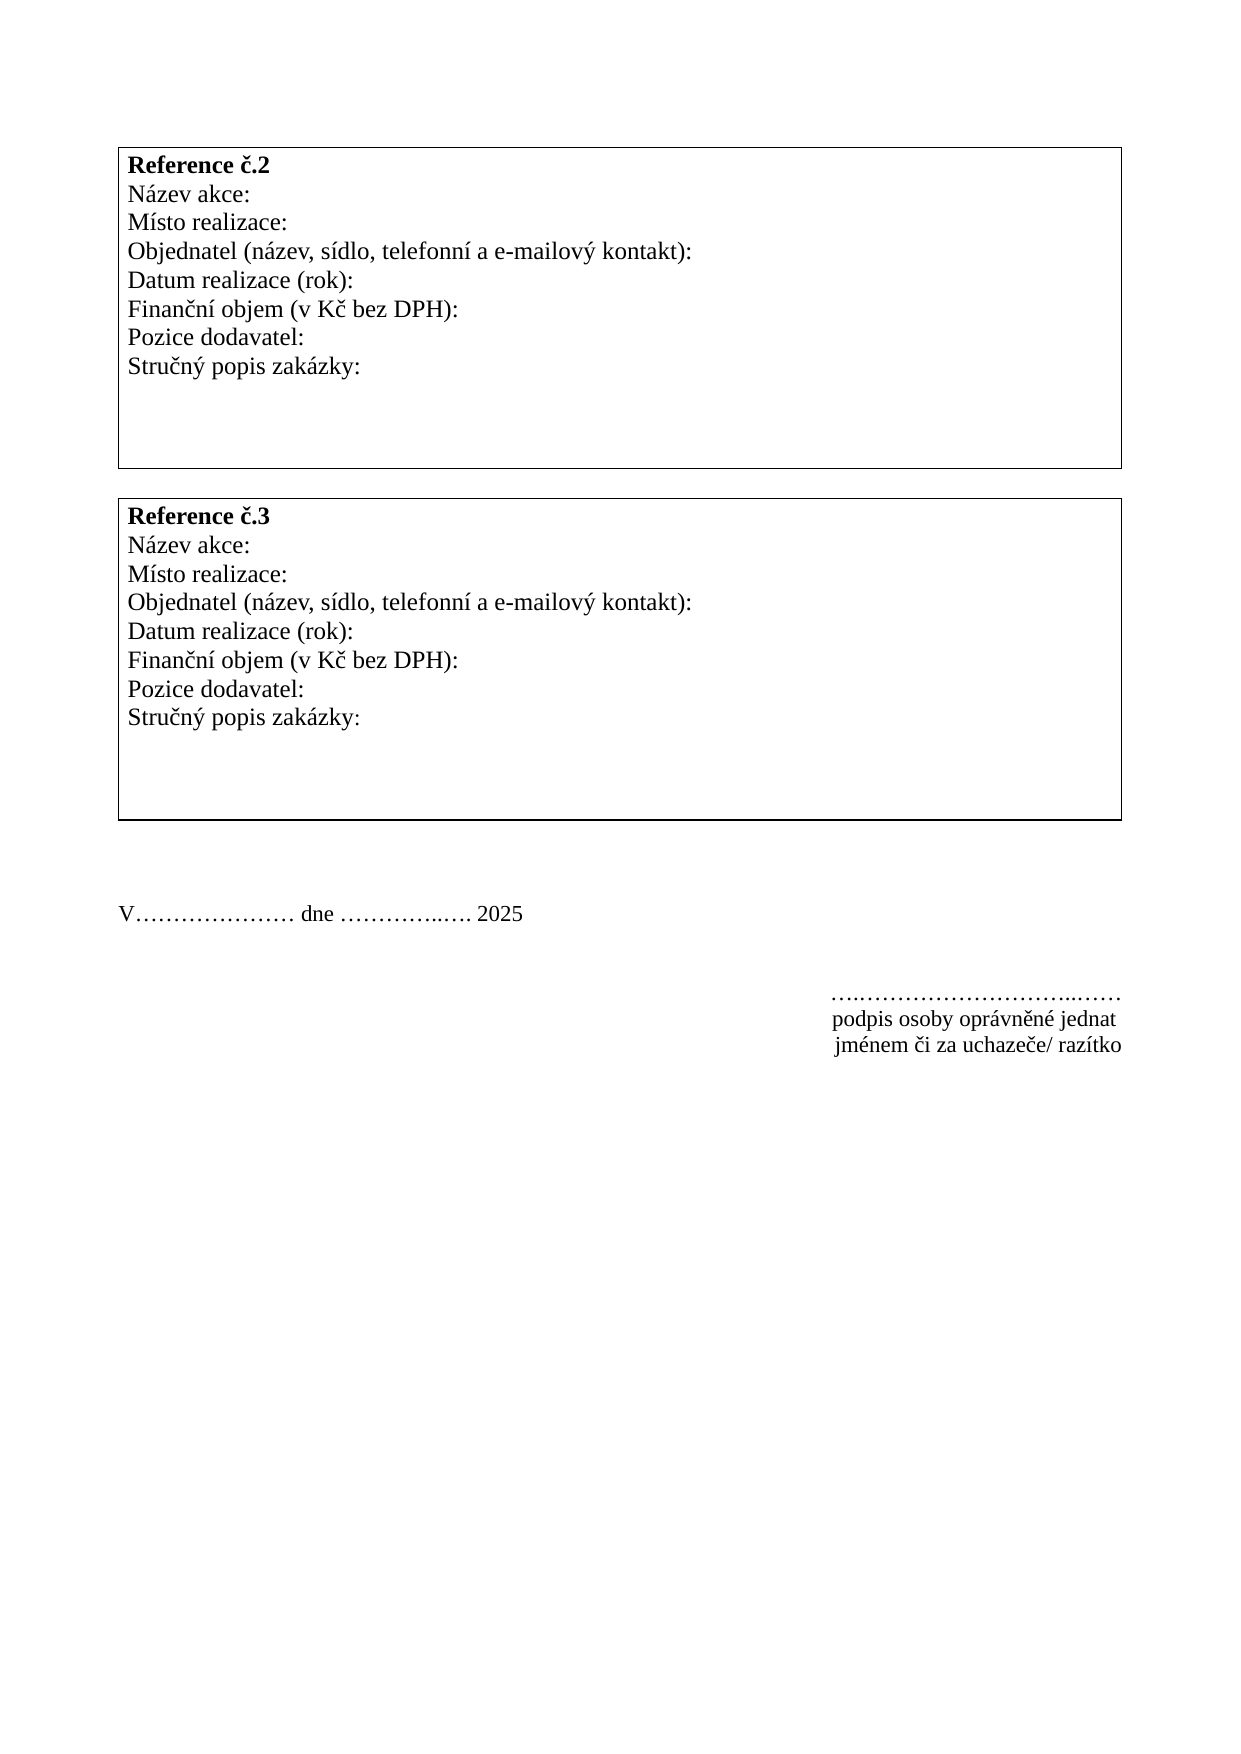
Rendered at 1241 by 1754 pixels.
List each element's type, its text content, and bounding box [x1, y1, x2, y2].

text Stručný popis zakázky: [119, 699, 1121, 731]
text Reference č.3 [119, 499, 1121, 527]
text Místo realizace: [119, 556, 1121, 584]
text Finanční objem (v Kč bez DPH): [119, 291, 1121, 319]
text ….………………………..…… [118, 979, 1122, 1005]
text Místo realizace: [119, 204, 1121, 233]
text podpis osoby oprávněné jednat [118, 1005, 1122, 1031]
text Název akce: [119, 527, 1121, 556]
text V………………… dne …………..…. 2025 [118, 900, 1122, 926]
text Název akce: [119, 176, 1121, 204]
text Datum realizace (rok): [119, 262, 1121, 291]
text Finanční objem (v Kč bez DPH): [119, 642, 1121, 671]
text Stručný popis zakázky: [119, 348, 1121, 380]
text Pozice dodavatel: [119, 319, 1121, 348]
text Reference č.2 [119, 148, 1121, 176]
text Pozice dodavatel: [119, 671, 1121, 699]
text jménem či za uchazeče/ razítko [118, 1031, 1122, 1058]
text Objednatel (název, sídlo, telefonní a e-mailový kontakt): [119, 584, 1121, 613]
text Objednatel (název, sídlo, telefonní a e-mailový kontakt): [119, 233, 1121, 262]
text Datum realizace (rok): [119, 613, 1121, 642]
